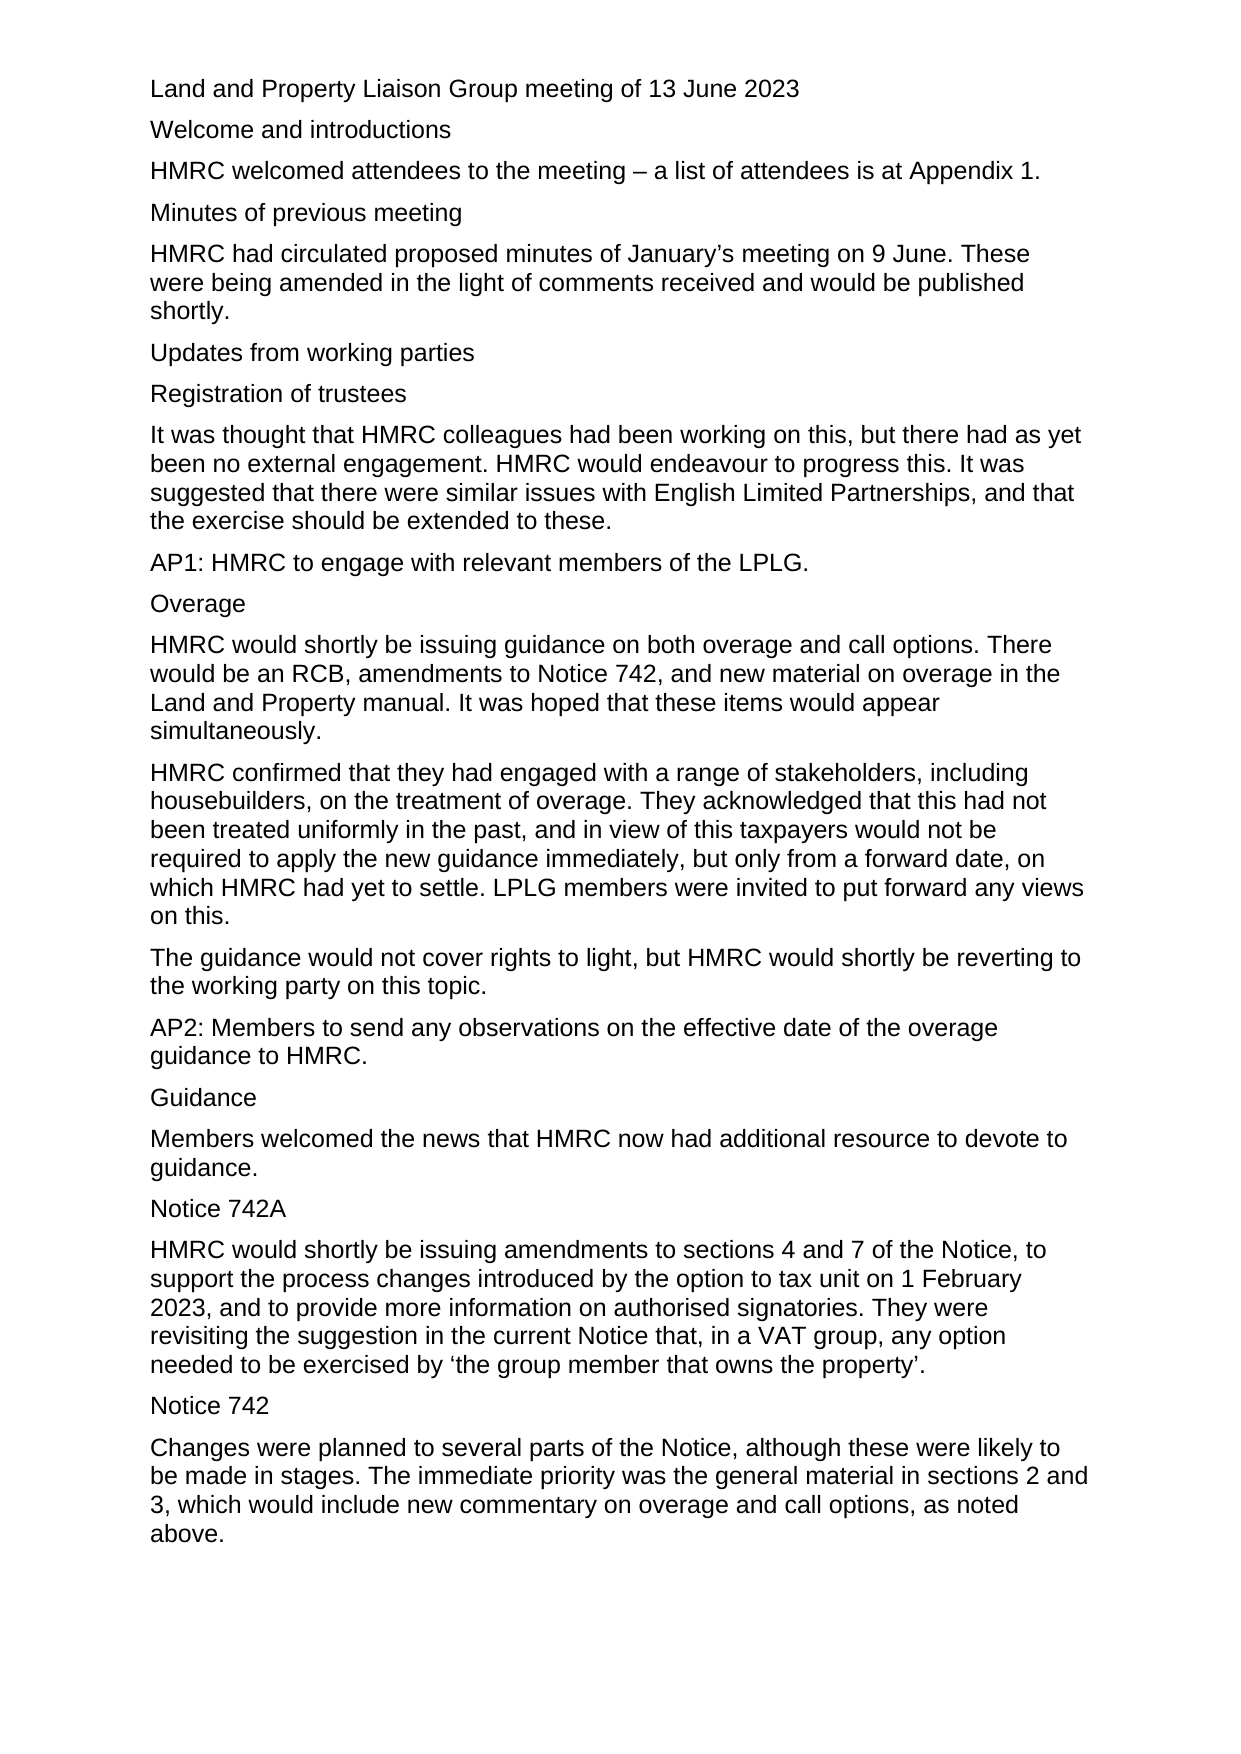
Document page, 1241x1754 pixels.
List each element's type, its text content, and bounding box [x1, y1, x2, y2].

text HMRC welcomed attendees to the meeting – a list of attendees is at Appendix 1. [150, 156, 1090, 185]
text Guidance [150, 1082, 1090, 1111]
text Land and Property Liaison Group meeting of 13 June 2023 [150, 74, 1090, 102]
text HMRC confirmed that they had engaged with a range of stakeholders, including housebuilders, on the treatment of overage. They acknowledged that this had not been treated uniformly in the past, and in view of this taxpayers would not be required to apply the new guidance immediately, but only from a forward date, on which HMRC had yet to settle. LPLG members were invited to put forward any views on this. [150, 757, 1090, 930]
text Registration of trustees [150, 379, 1090, 407]
text Changes were planned to several parts of the Notice, although these were likely to be made in stages. The immediate priority was the general material in sections 2 and 3, which would include new commentary on overage and call options, as noted above. [150, 1432, 1090, 1547]
text Notice 742A [150, 1194, 1090, 1222]
text HMRC had circulated proposed minutes of January’s meeting on 9 June. These were being amended in the light of comments received and would be published shortly. [150, 239, 1090, 325]
text Minutes of previous meeting [150, 197, 1090, 226]
text Members welcomed the news that HMRC now had additional resource to devote to guidance. [150, 1124, 1090, 1181]
text Notice 742 [150, 1391, 1090, 1420]
text The guidance would not cover rights to light, but HMRC would shortly be reverting to the working party on this topic. [150, 942, 1090, 1000]
text Updates from working parties [150, 337, 1090, 366]
text HMRC would shortly be issuing amendments to sections 4 and 7 of the Notice, to support the process changes introduced by the option to tax unit on 1 February 2023, and to provide more information on authorised signatories. They were revisiting the suggestion in the current Notice that, in a VAT group, any option needed to be exercised by ‘the group member that owns the property’. [150, 1235, 1090, 1379]
text HMRC would shortly be issuing guidance on both overage and call options. There would be an RCB, amendments to Notice 742, and new material on overage in the Land and Property manual. It was hoped that these items would appear simultaneously. [150, 630, 1090, 745]
text It was thought that HMRC colleagues had been working on this, but there had as yet been no external engagement. HMRC would endeavour to progress this. It was suggested that there were similar issues with English Limited Partnerships, and that the exercise should be extended to these. [150, 420, 1090, 535]
text Welcome and introductions [150, 115, 1090, 144]
text AP1: HMRC to engage with relevant members of the LPLG. [150, 547, 1090, 576]
text Overage [150, 589, 1090, 617]
text AP2: Members to send any observations on the effective date of the overage guidance to HMRC. [150, 1012, 1090, 1070]
